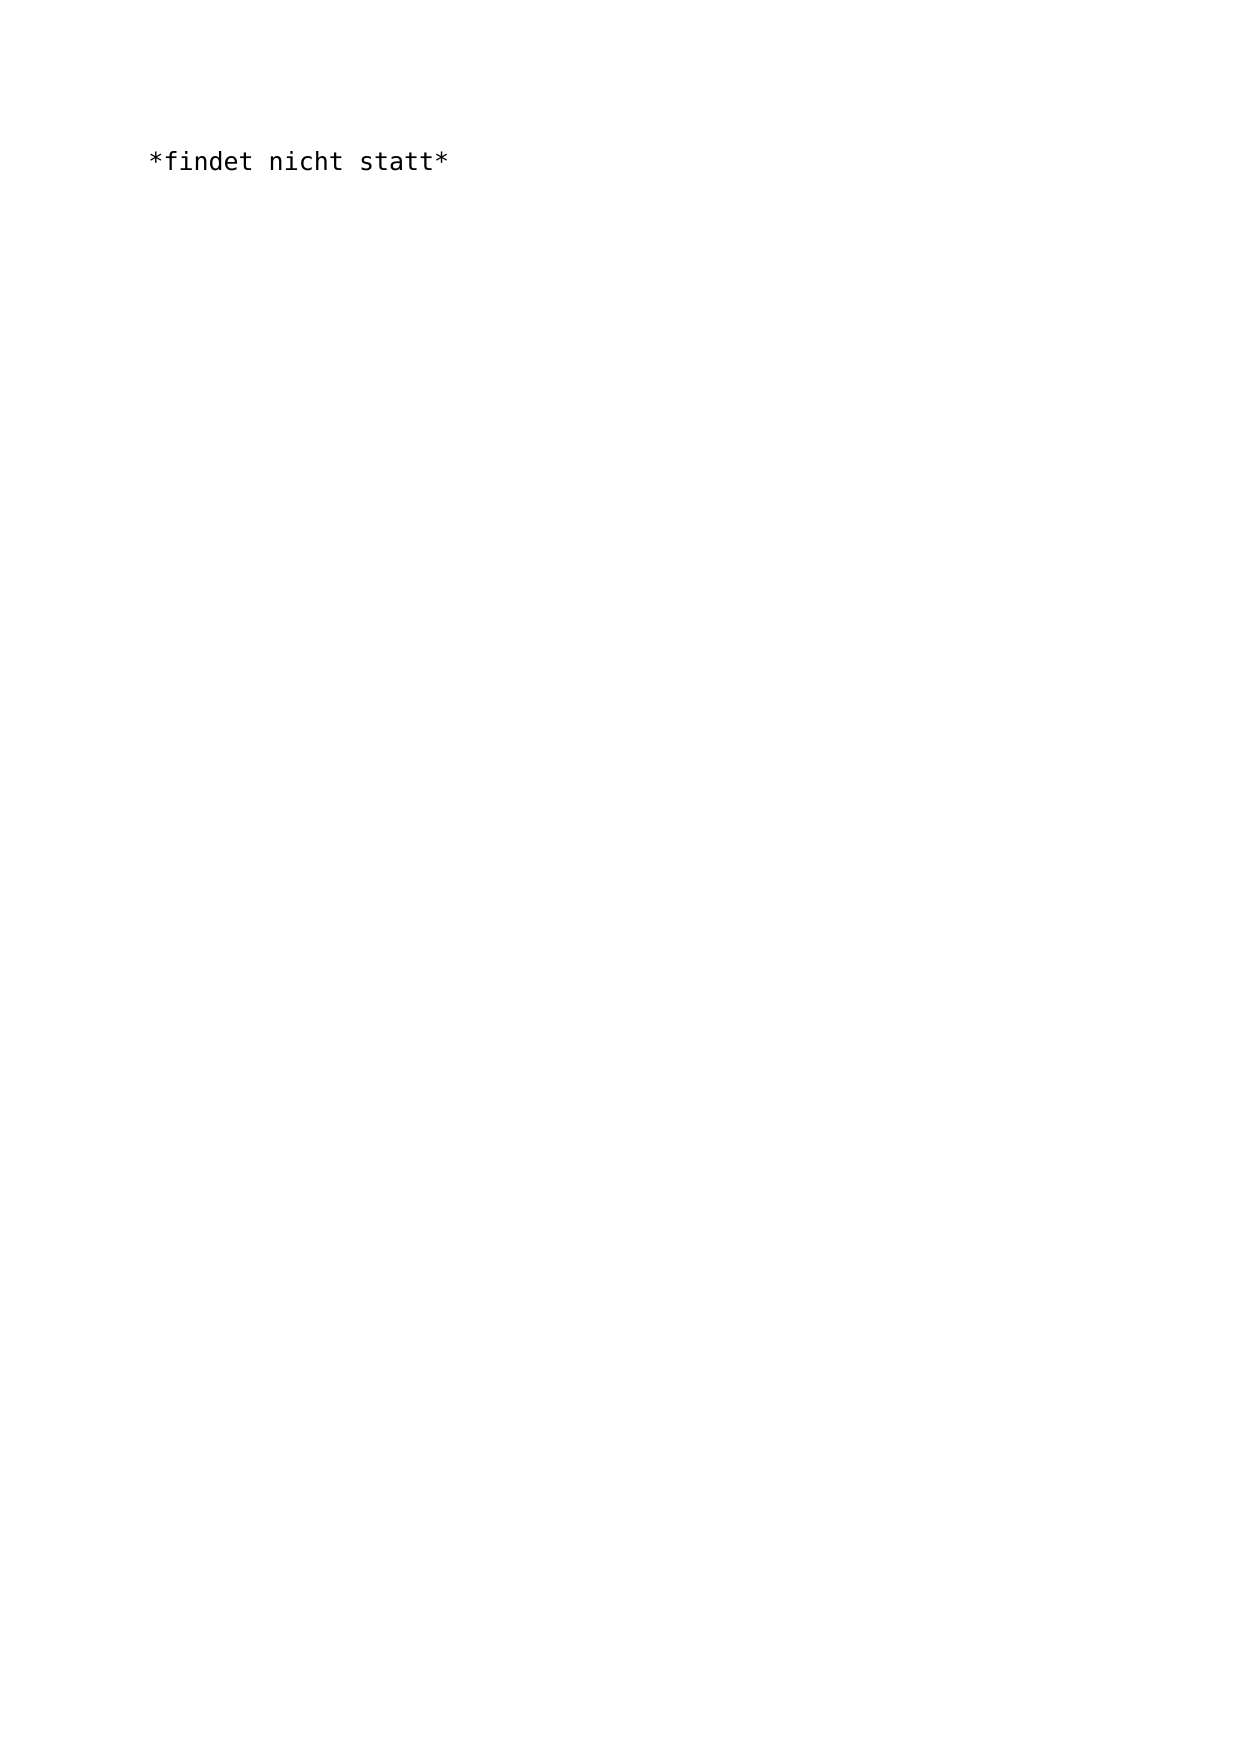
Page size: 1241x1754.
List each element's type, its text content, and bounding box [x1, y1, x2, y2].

text *findet nicht statt* [118, 118, 1122, 176]
